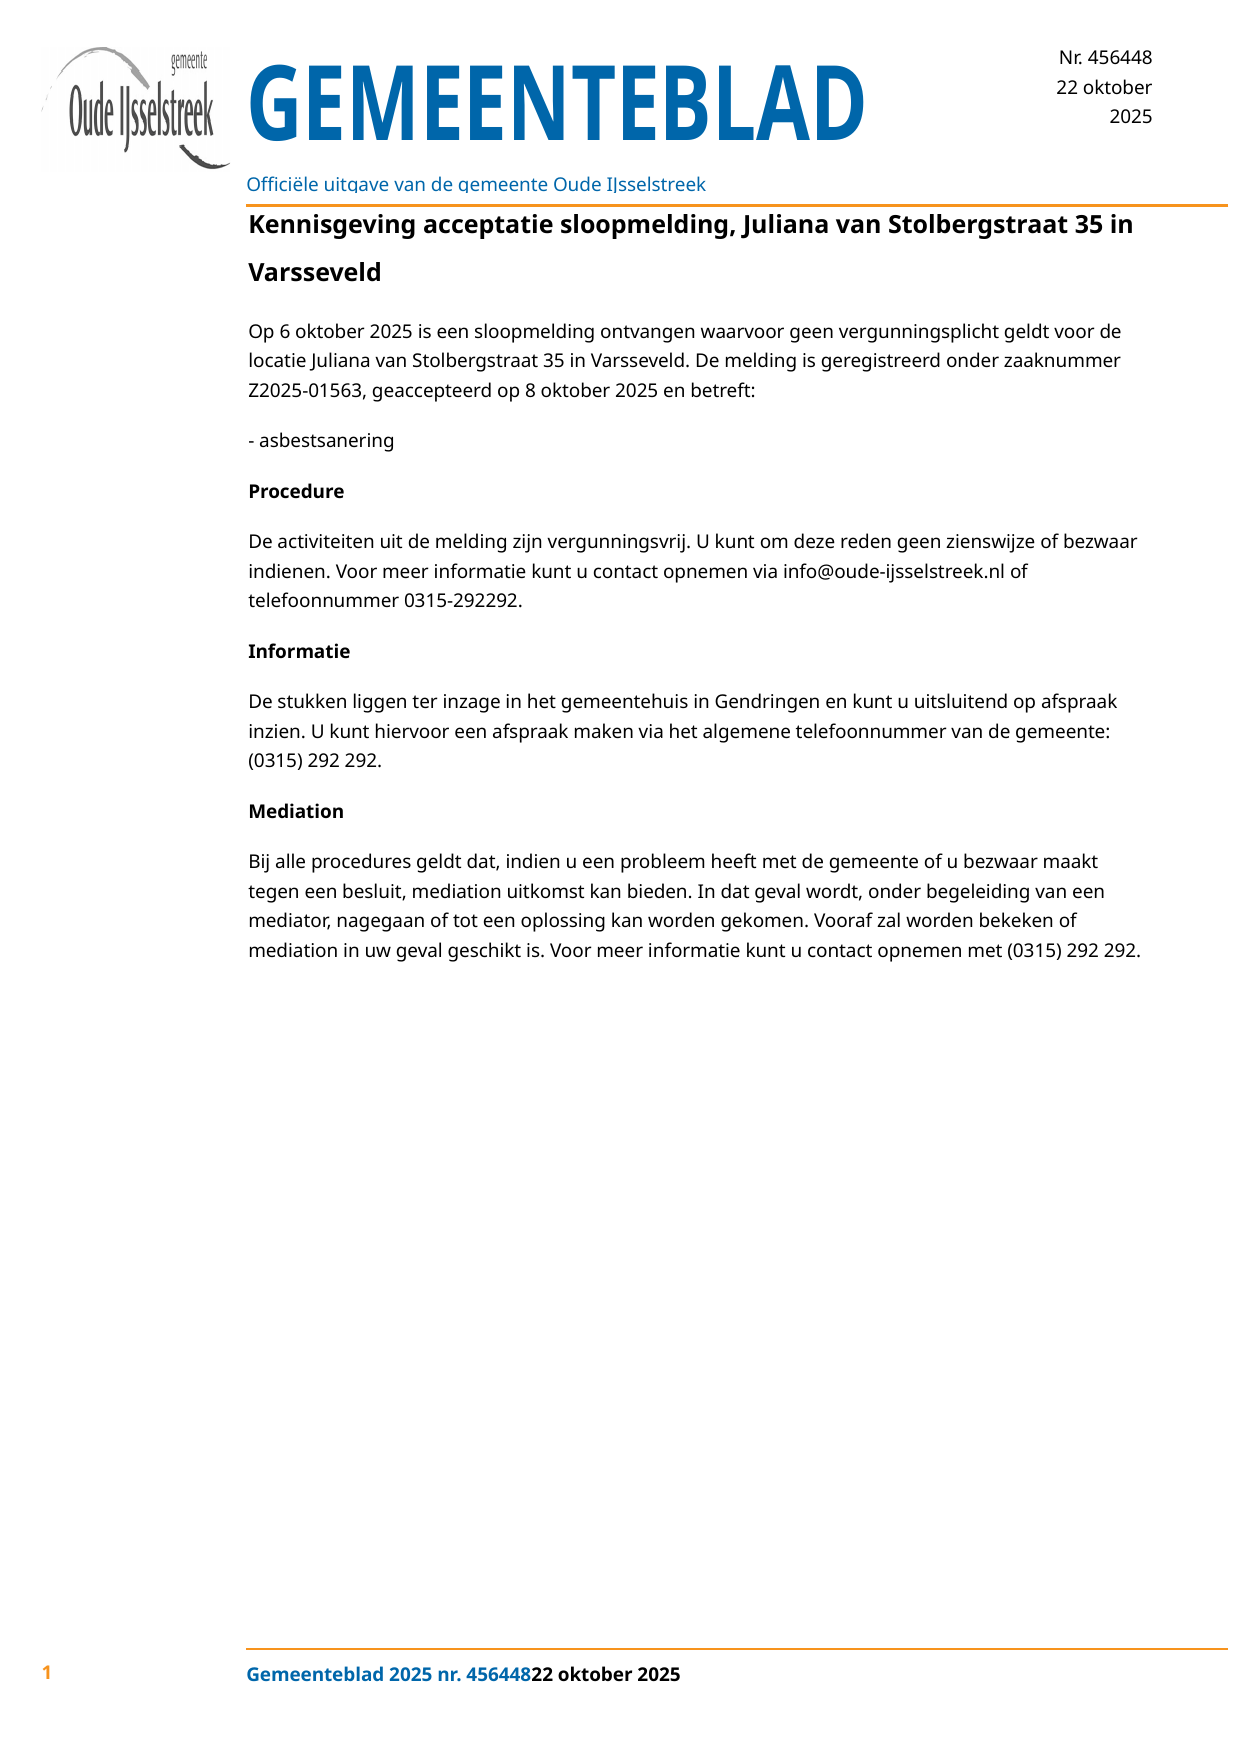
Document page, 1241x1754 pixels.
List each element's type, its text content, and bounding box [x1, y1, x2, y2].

text Procedure [248, 478, 1152, 504]
text De stukken liggen ter inzage in het gemeentehuis in Gendringen en kunt u uitsluitend op afspraak inzien. U kunt hiervoor een afspraak maken via het algemene telefoonnummer van de gemeente: (0315) 292 292. [248, 688, 1152, 773]
text Kennisgeving acceptatie sloopmelding, Juliana van Stolbergstraat 35 in Varsseveld [248, 207, 1152, 288]
text - asbestsanering [248, 427, 1152, 453]
picture [41, 47, 231, 172]
text Op 6 oktober 2025 is een sloopmelding ontvangen waarvoor geen vergunningsplicht geldt voor de locatie Juliana van Stolbergstraat 35 in Varsseveld. De melding is geregistreerd onder zaaknummer Z2025-01563, geaccepteerd op 8 oktober 2025 en betreft: [248, 318, 1152, 403]
text Informatie [248, 638, 1152, 664]
text Bij alle procedures geldt dat, indien u een probleem heeft met de gemeente of u bezwaar maakt tegen een besluit, mediation uitkomst kan bieden. In dat geval wordt, onder begeleiding van een mediator, nagegaan of tot een oplossing kan worden gekomen. Vooraf zal worden bekeken of mediation in uw geval geschikt is. Voor meer informatie kunt u contact opnemen met (0315) 292 292. [248, 848, 1152, 963]
text Mediation [248, 798, 1152, 824]
text De activiteiten uit de melding zijn vergunningsvrij. U kunt om deze reden geen zienswijze of bezwaar indienen. Voor meer informatie kunt u contact opnemen via info@oude-ijsselstreek.nl of telefoonnummer 0315-292292. [248, 528, 1152, 613]
